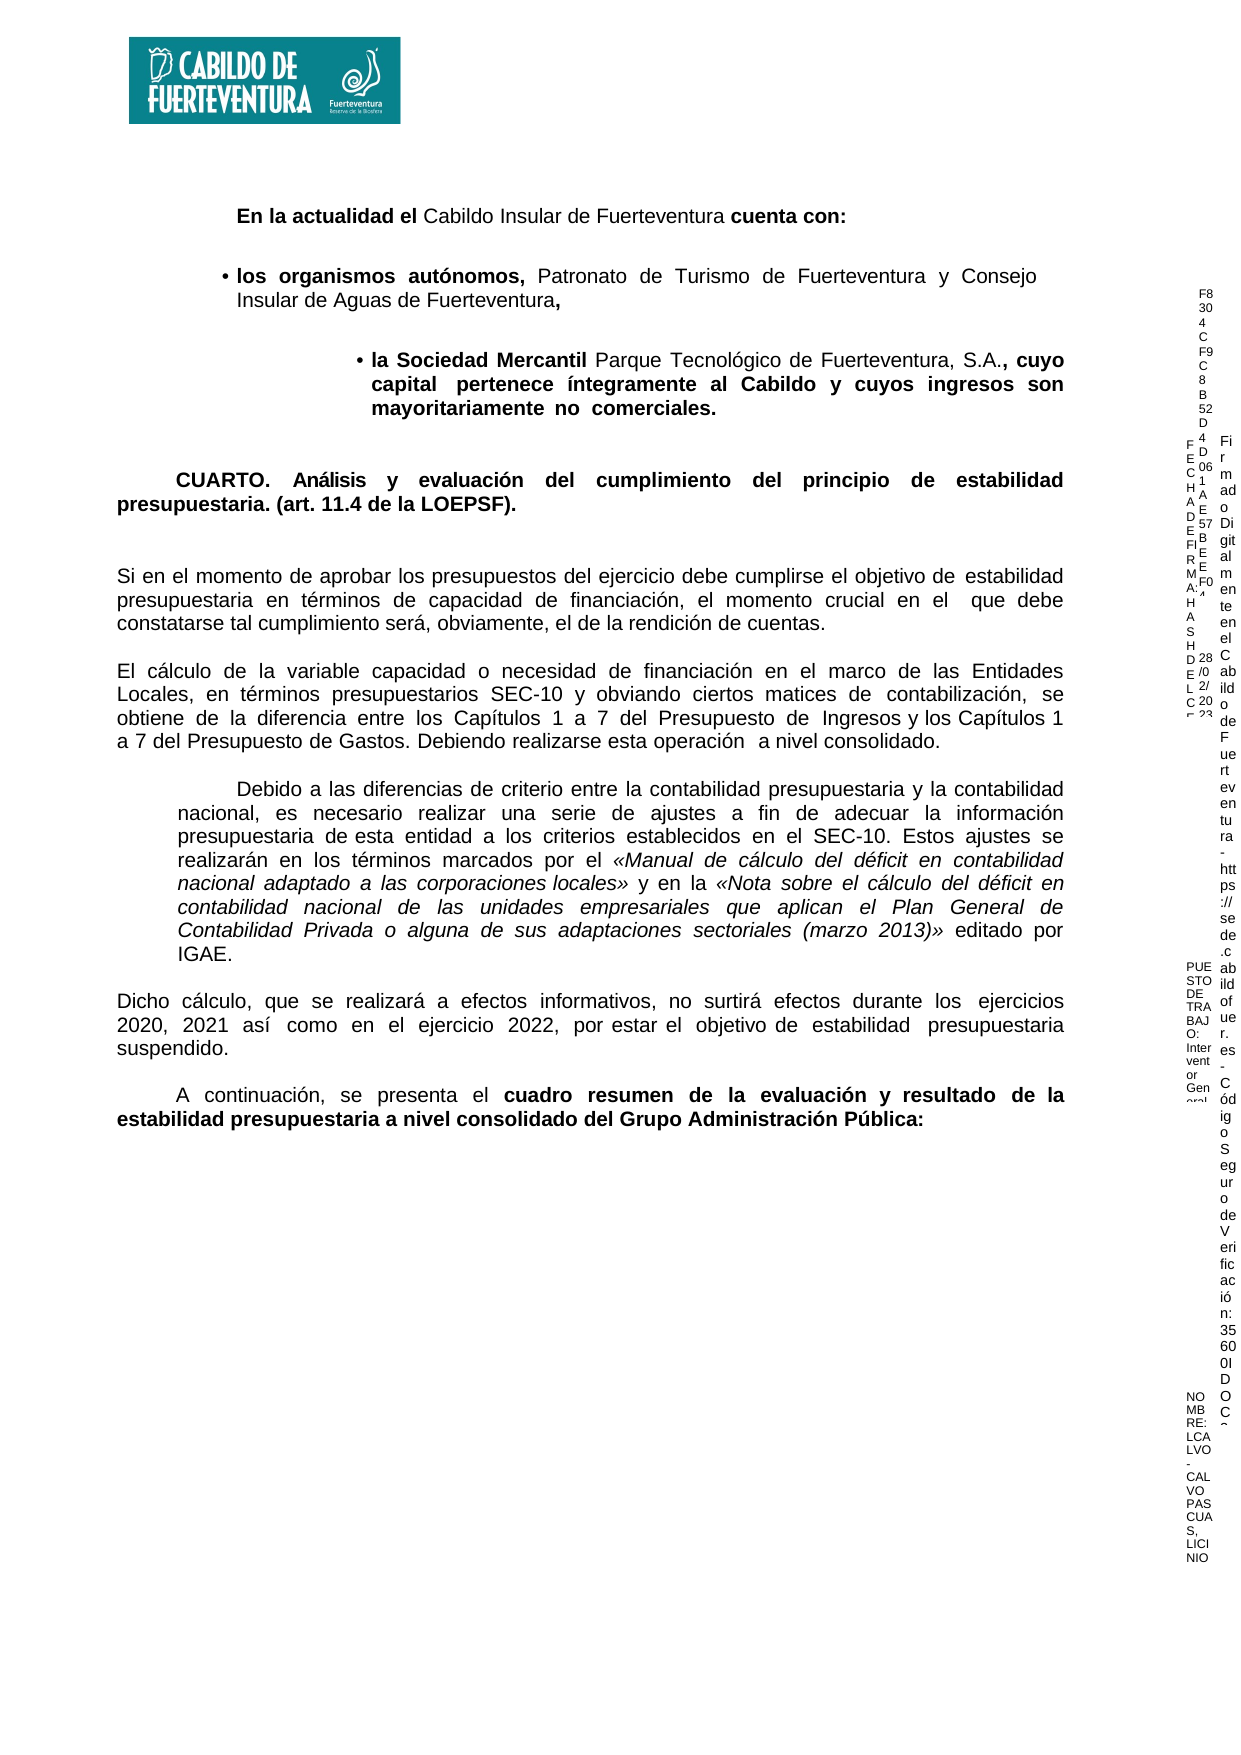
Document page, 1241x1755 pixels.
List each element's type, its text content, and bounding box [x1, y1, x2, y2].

text NOMBRE: [1186, 1390, 1213, 1431]
text Debido a las diferencias de criterio entre la contabilidad presupuestaria y la contabilidad nacional, es necesario realizar una serie de ajustes a fin de adecuar la información presupuestaria de esta entidad a los criterios establecidos en el SEC-10. Estos ajustes se realizarán en los términos marcados por el «Manual de cálculo del déficit en contabilidad nacional adaptado a las corporaciones locales» y en la «Nota sobre el cálculo del déficit en contabilidad nacional de las unidades empresariales que aplican el Plan General de Contabilidad Privada o alguna de sus adaptaciones sectoriales (marzo 2013)» editado por IGAE. [177, 778, 1064, 966]
text Dicho cálculo, que se realizará a efectos informativos, no surtirá efectos durante los ejercicios 2020, 2021 así como en el ejercicio 2022, por estar el objetivo de estabilidad presupuestaria suspendido. [117, 990, 1064, 1060]
list F8304CF9C8B52D4D061AE57BEEF04E17A8F668DC [1199, 287, 1213, 595]
list la Sociedad Mercantil Parque Tecnológico de Fuerteventura, S.A., cuyo capital pertenece íntegramente al Cabildo y cuyos ingresos son mayoritariamente no comerciales. [356, 348, 1064, 420]
text En la actualidad el Cabildo Insular de Fuerteventura cuenta con: [236, 204, 1241, 228]
list FECHA DE FIRMA: HASH DEL CERTIFICADO: [1186, 437, 1201, 717]
subtitle A continuación, se presenta el cuadro resumen de la evaluación y resultado de la estabilidad presupuestaria a nivel consolidado del Grupo Administración Pública: [117, 1084, 1064, 1131]
subtitle CUARTO. Análisis y evaluación del cumplimiento del principio de estabilidad presupuestaria. (art. 11.4 de la LOEPSF). [117, 468, 1064, 516]
list Firmado Digitalmente en el Cabildo de Fuerteventura - https://sede.cabildofuer.es - Código Seguro de Verificación: 35600IDOC2C4CE26C2A9722245A5 [1220, 433, 1237, 1425]
list los organismos autónomos, Patronato de Turismo de Fuerteventura y Consejo Insular de Aguas de Fuerteventura, [222, 264, 1064, 312]
text Interventor General [1186, 1041, 1213, 1102]
text Si en el momento de aprobar los presupuestos del ejercicio debe cumplirse el objetivo de estabilidad presupuestaria en términos de capacidad de financiación, el momento crucial en el que debe constatarse tal cumplimiento será, obviamente, el de la rendición de cuentas. [117, 565, 1064, 636]
text PUESTO DE TRABAJO: [1186, 961, 1213, 1041]
text El cálculo de la variable capacidad o necesidad de financiación en el marco de las Entidades Locales, en términos presupuestarios SEC-10 y obviando ciertos matices de contabilización, se obtiene de la diferencia entre los Capítulos 1 a 7 del Presupuesto de Ingresos y los Capítulos 1 a 7 del Presupuesto de Gastos. Debiendo realizarse esta operación a nivel consolidado. [117, 659, 1064, 754]
text 28/02/2023 [1199, 650, 1213, 717]
text LCALVO - CALVO PASCUAS, LICINIO [1186, 1431, 1213, 1565]
